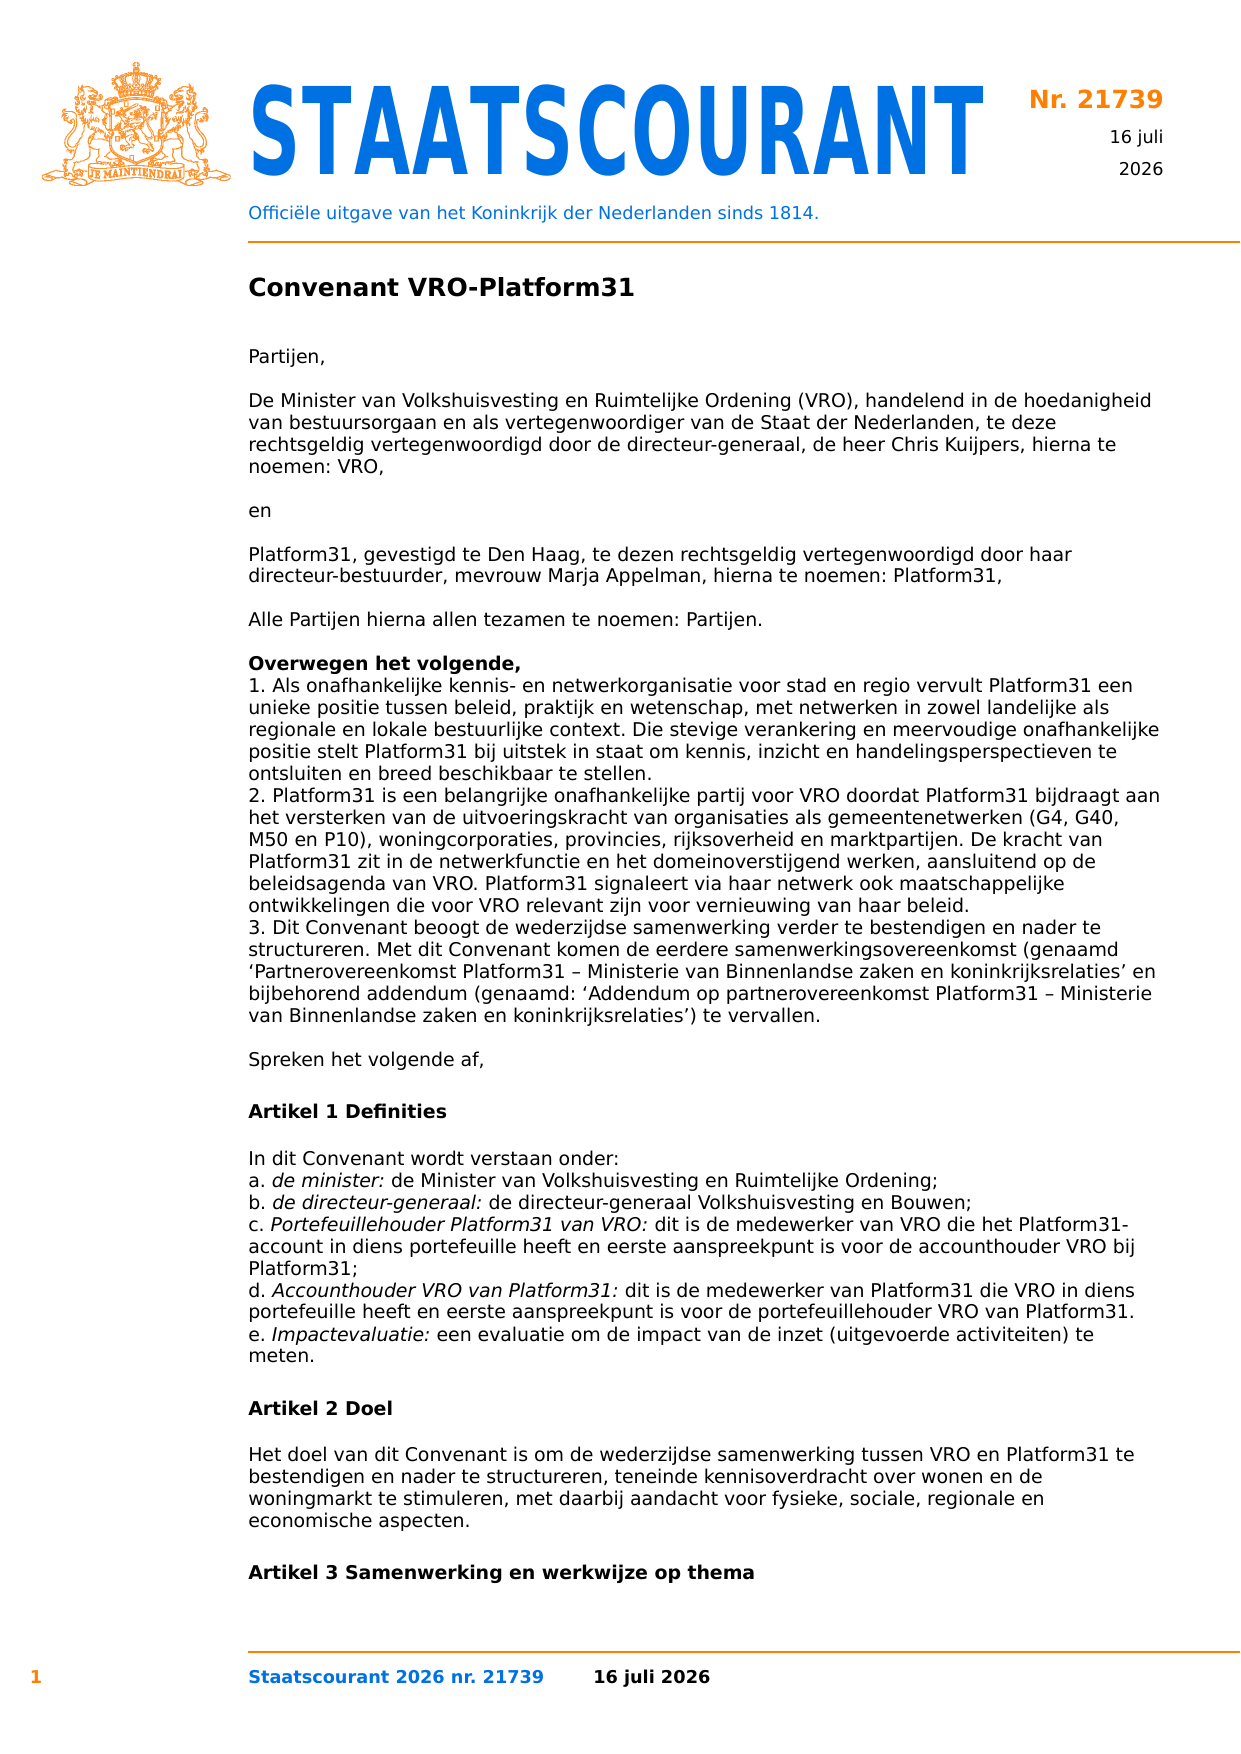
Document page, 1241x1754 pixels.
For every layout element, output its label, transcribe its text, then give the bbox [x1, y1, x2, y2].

text a. de minister: de Minister van Volkshuisvesting en Ruimtelijke Ordening; [248, 1169, 1163, 1192]
text b. de directeur-generaal: de directeur-generaal Volkshuisvesting en Bouwen; [248, 1192, 1163, 1213]
text Overwegen het volgende, [248, 653, 1163, 675]
text Alle Partijen hierna allen tezamen te noemen: Partijen. [248, 609, 1163, 631]
text De Minister van Volkshuisvesting en Ruimtelijke Ordening (VRO), handelend in de hoedanigheid van bestuursorgaan en als vertegenwoordiger van de Staat der Nederlanden, te deze rechtsgeldig vertegenwoordigd door de directeur-generaal, de heer Chris Kuijpers, hierna te noemen: VRO, [248, 390, 1163, 478]
text c. Portefeuillehouder Platform31 van VRO: dit is de medewerker van VRO die het Platform31-account in diens portefeuille heeft en eerste aanspreekpunt is voor de accounthouder VRO bij Platform31; [248, 1213, 1163, 1279]
subtitle Convenant VRO-Platform31 [248, 273, 1163, 302]
text d. Accounthouder VRO van Platform31: dit is de medewerker van Platform31 die VRO in diens portefeuille heeft en eerste aanspreekpunt is voor de portefeuillehouder VRO van Platform31. [248, 1279, 1163, 1323]
text Partijen, [248, 346, 1163, 368]
table_header [25, 62, 248, 241]
subtitle Artikel 3 Samenwerking en werkwijze op thema [248, 1562, 1163, 1584]
table_cell 16 juli [998, 121, 1240, 153]
text Platform31, gevestigd te Den Haag, te dezen rechtsgeldig vertegenwoordigd door haar directeur-bestuurder, mevrouw Marja Appelman, hierna te noemen: Platform31, [248, 543, 1163, 587]
text In dit Convenant wordt verstaan onder: [248, 1148, 1163, 1169]
table_cell 2026 [998, 153, 1240, 203]
picture [41, 62, 231, 186]
text 1. Als onafhankelijke kennis- en netwerkorganisatie voor stad en regio vervult Platform31 een unieke positie tussen beleid, praktijk en wetenschap, met netwerken in zowel landelijke als regionale en lokale bestuurlijke context. Die stevige verankering en meervoudige onafhankelijke positie stelt Platform31 bij uitstek in staat om kennis, inzicht en handelingsperspectieven te ontsluiten en breed beschikbaar te stellen. [248, 675, 1163, 785]
subtitle Artikel 1 Definities [248, 1101, 1163, 1123]
table_header STAATSCOURANT [248, 62, 998, 203]
table_cell Officiële uitgave van het Koninkrijk der Nederlanden sinds 1814. [248, 203, 1240, 241]
text Spreken het volgende af, [248, 1049, 1163, 1071]
text Het doel van dit Convenant is om de wederzijdse samenwerking tussen VRO en Platform31 te bestendigen en nader te structureren, teneinde kennisoverdracht over wonen en de woningmarkt te stimuleren, met daarbij aandacht voor fysieke, sociale, regionale en economische aspecten. [248, 1444, 1163, 1532]
text 3. Dit Convenant beoogt de wederzijdse samenwerking verder te bestendigen en nader te structureren. Met dit Convenant komen de eerdere samenwerkingsovereenkomst (genaamd ‘Partnerovereenkomst Platform31 – Ministerie van Binnenlandse zaken en koninkrijksrelaties’ en bijbehorend addendum (genaamd: ‘Addendum op partnerovereenkomst Platform31 – Ministerie van Binnenlandse zaken en koninkrijksrelaties’) te vervallen. [248, 917, 1163, 1027]
table_header Nr. 21739 [998, 62, 1240, 121]
text 2. Platform31 is een belangrijke onafhankelijke partij voor VRO doordat Platform31 bijdraagt aan het versterken van de uitvoeringskracht van organisaties als gemeentenetwerken (G4, G40, M50 en P10), woningcorporaties, provincies, rijksoverheid en marktpartijen. De kracht van Platform31 zit in de netwerkfunctie en het domeinoverstijgend werken, aansluitend op de beleidsagenda van VRO. Platform31 signaleert via haar netwerk ook maatschappelijke ontwikkelingen die voor VRO relevant zijn voor vernieuwing van haar beleid. [248, 785, 1163, 917]
subtitle Artikel 2 Doel [248, 1397, 1163, 1419]
text en [248, 499, 1163, 522]
text e. Impactevaluatie: een evaluatie om de impact van de inzet (uitgevoerde activiteiten) te meten. [248, 1323, 1163, 1367]
